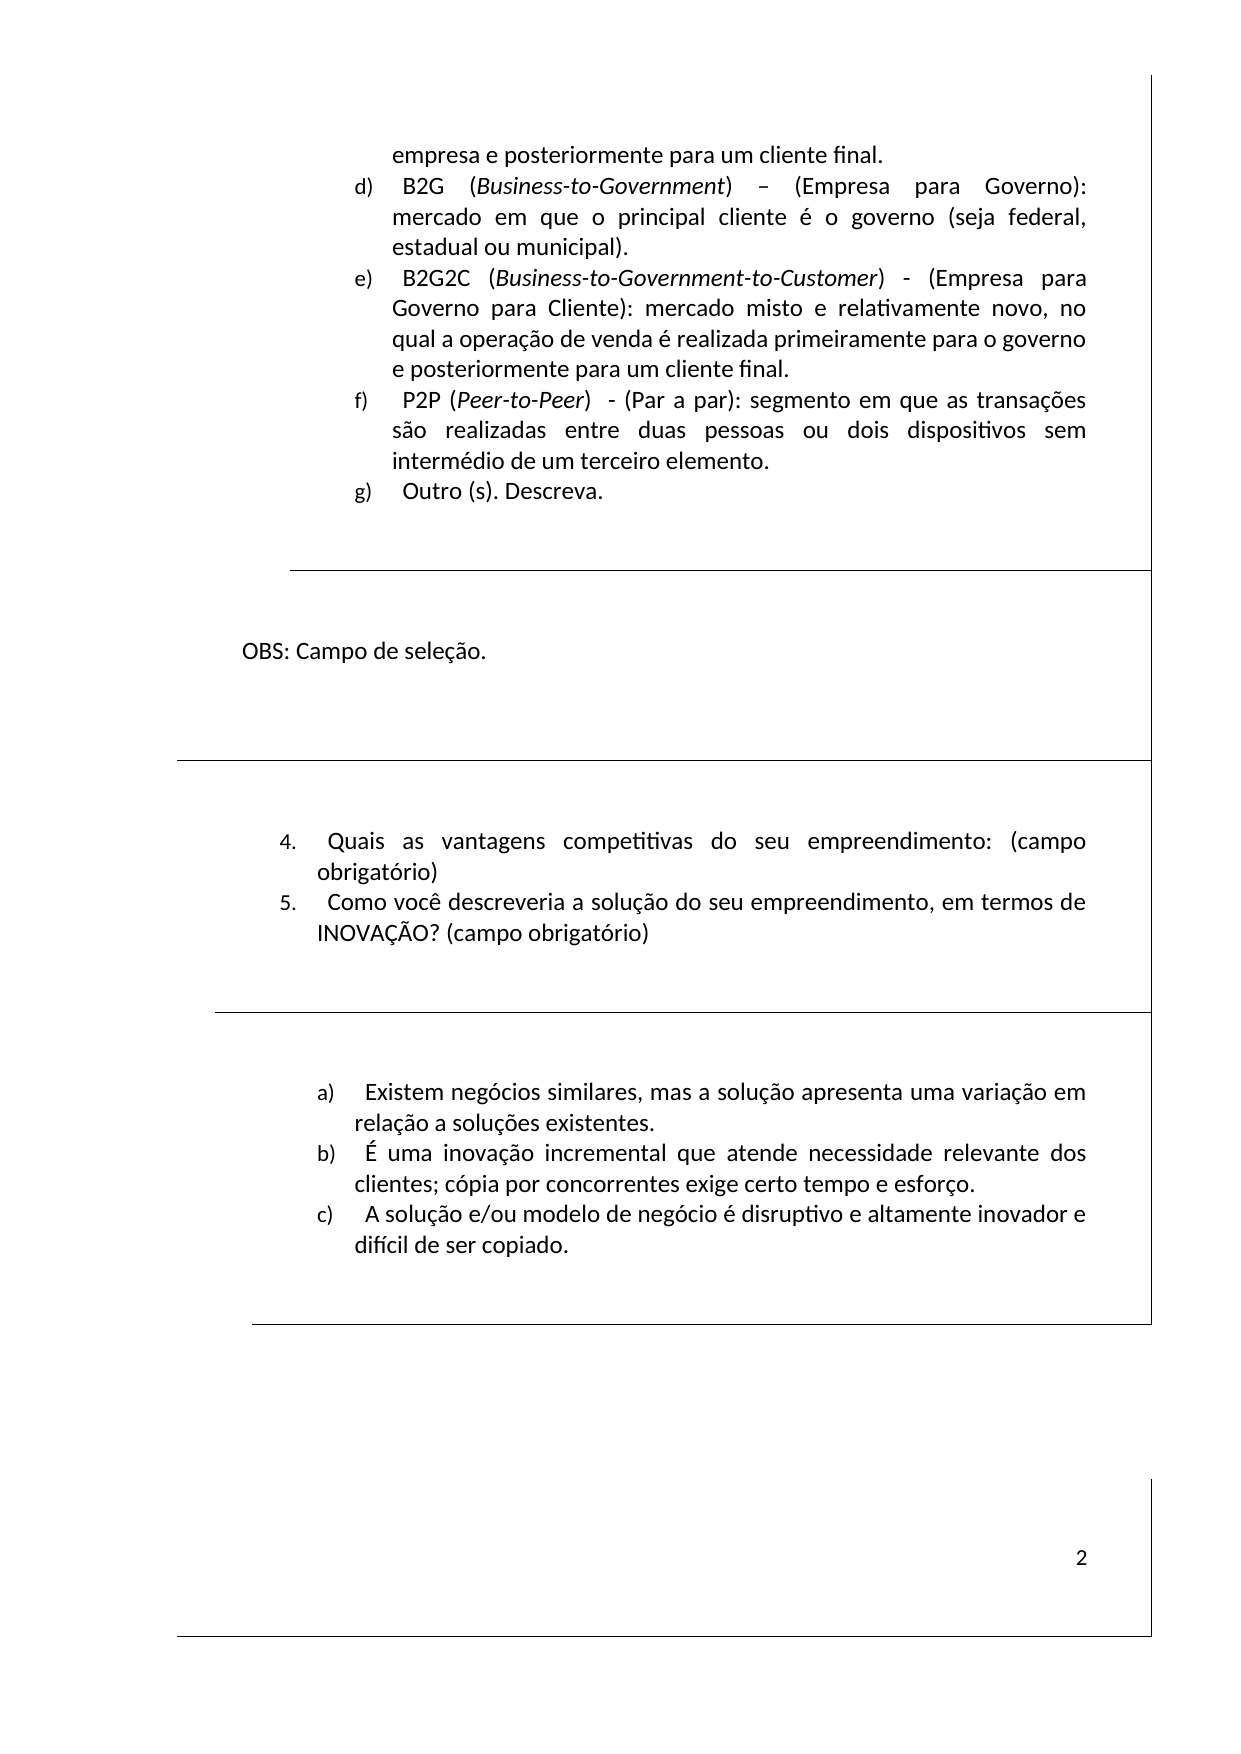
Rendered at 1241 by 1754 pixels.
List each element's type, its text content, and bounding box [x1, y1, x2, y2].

list Como você descreveria a solução do seu empreendimento, em termos de INOVAÇÃO? (campo obrigatório) [215, 886, 1151, 1012]
list B2G2C (Business-to-Government-to-Customer) - (Empresa para Governo para Cliente): mercado misto e relativamente novo, no qual a operação de venda é realizada primeiramente para o governo e posteriormente para um cliente final. [290, 262, 1151, 384]
text OBS: Campo de seleção. [177, 570, 1151, 666]
list empresa e posteriormente para um cliente final. [290, 75, 1151, 170]
list É uma inovação incremental que atende necessidade relevante dos clientes; cópia por concorrentes exige certo tempo e esforço. [252, 1137, 1152, 1198]
list Existem negócios similares, mas a solução apresenta uma variação em relação a soluções existentes. [252, 1012, 1151, 1137]
list Outro (s). Descreva. [290, 475, 1151, 570]
list Quais as vantagens competitivas do seu empreendimento: (campo obrigatório) [215, 761, 1151, 886]
list P2P (Peer-to-Peer) - (Par a par): segmento em que as transações são realizadas entre duas pessoas ou dois dispositivos sem intermédio de um terceiro elemento. [290, 384, 1151, 475]
list A solução e/ou modelo de negócio é disruptivo e altamente inovador e difícil de ser copiado. [252, 1198, 1152, 1324]
list B2G (Business-to-Government) – (Empresa para Governo): mercado em que o principal cliente é o governo (seja federal, estadual ou municipal). [290, 170, 1151, 262]
